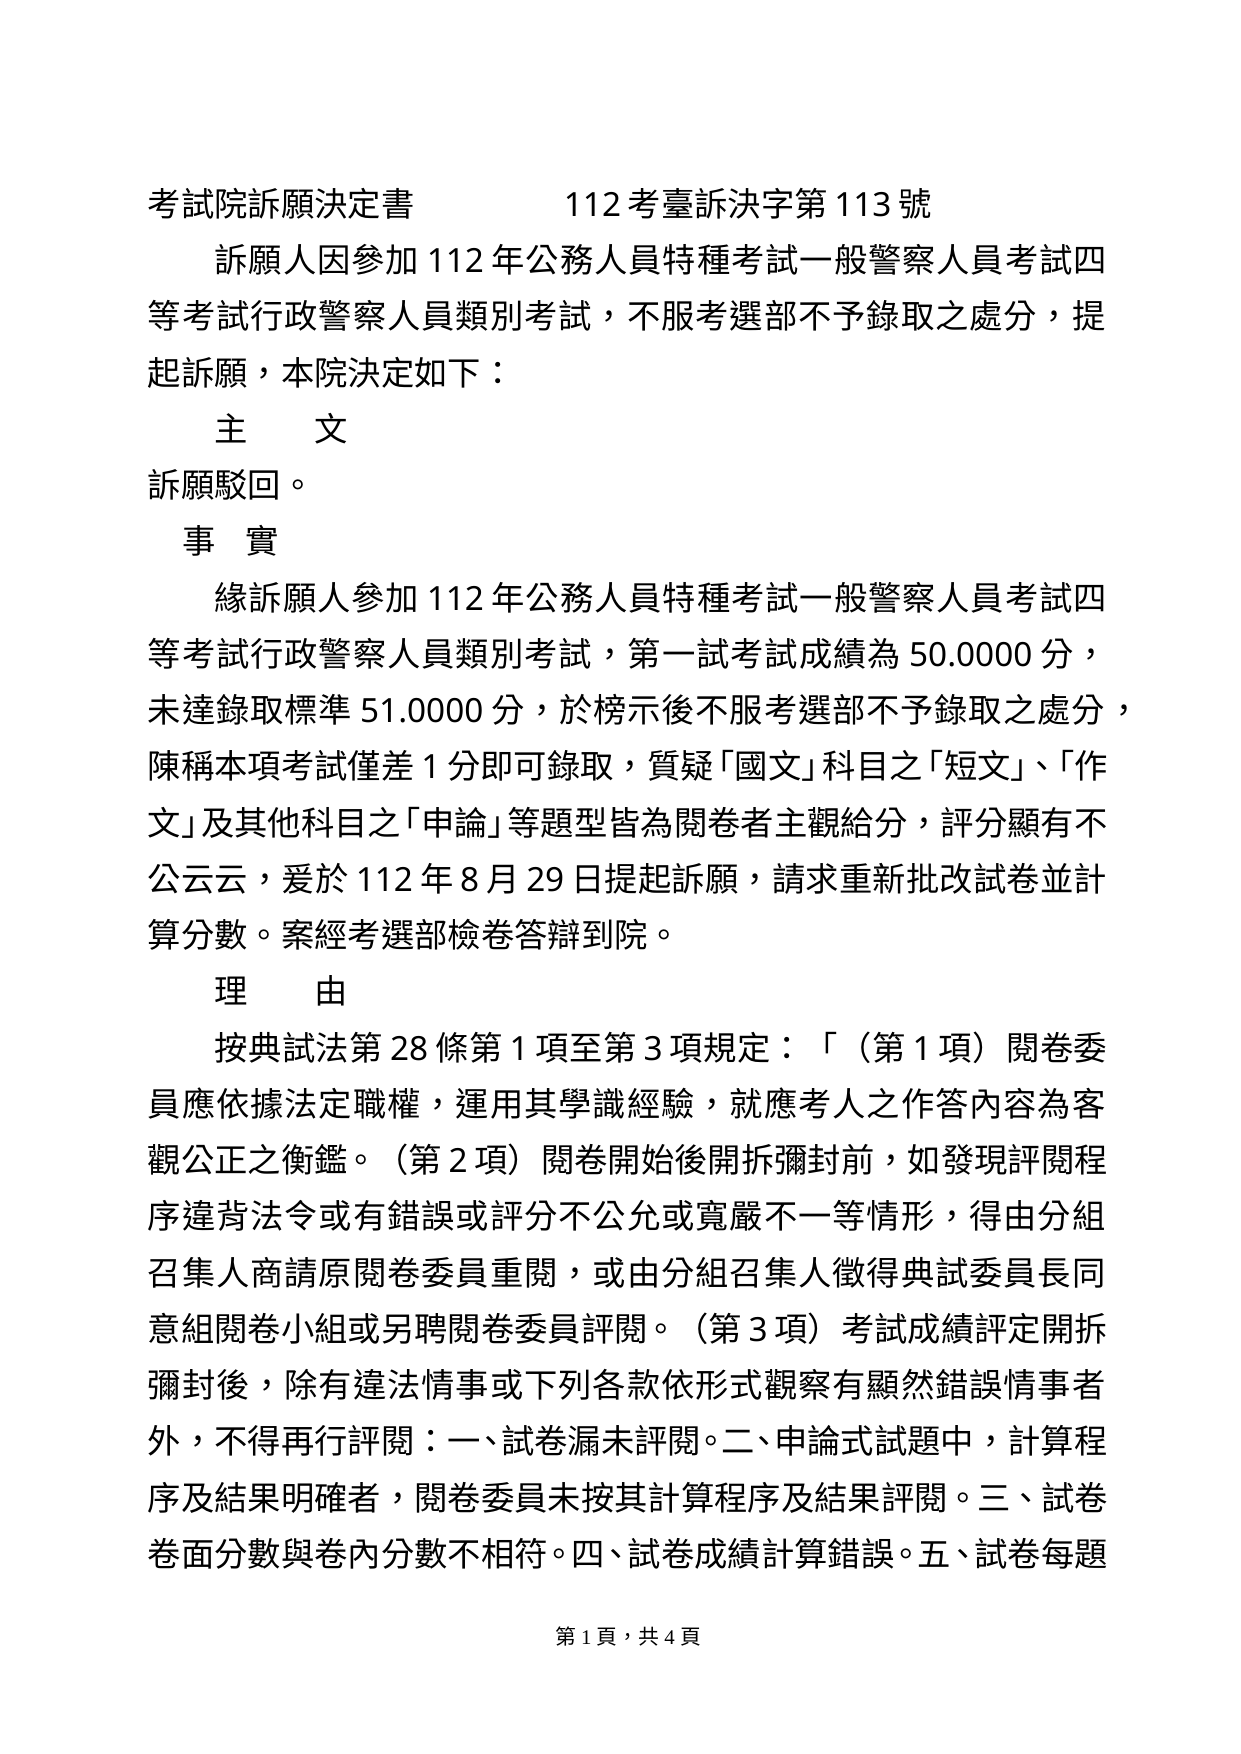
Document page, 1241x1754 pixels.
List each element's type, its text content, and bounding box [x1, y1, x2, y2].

text 事 實 [148, 511, 1107, 568]
text 按典試法第28條第1項至第3項規定：「（第1項）閱卷委員應依據法定職權，運用其學識經驗，就應考人之作答內容為客觀公正之衡鑑。（第2項）閱卷開始後開拆彌封前，如發現評閱程序違背法令或有錯誤或評分不公允或寬嚴不一等情形，得由分組召集人商請原閱卷委員重閱，或由分組召集人徵得典試委員長同意組閱卷小組或另聘閱卷委員評閱。（第3項）考試成績評定開拆彌封後，除有違法情事或下列各款依形式觀察有顯然錯誤情事者外，不得再行評閱：一、試卷漏未評閱。二、申論式試題中，計算程序及結果明確者，閱卷委員未按其計算程序及結果評閱。三、試卷卷面分數與卷內分數不相符。四、試卷成績計算錯誤。五、試卷每題給分逾越該題配分。」又「考試機關依法舉行之考試，其閱卷委員係於試卷彌封時評定成績，在彌封開拆後，除依形式觀察，即可發見該項成績有顯然錯誤者外，不應循應考人之要求任意再行評閱，以維持考試之客觀與公平。」司法院釋字第319號解釋可資參照。 [148, 1018, 1107, 1580]
text 緣訴願人參加112年公務人員特種考試一般警察人員考試四等考試行政警察人員類別考試，第一試考試成績為50.0000分，未達錄取標準51.0000分，於榜示後不服考選部不予錄取之處分，陳稱本項考試僅差1分即可錄取，質疑「國文」科目之「短文」、「作文」及其他科目之「申論」等題型皆為閱卷者主觀給分，評分顯有不公云云，爰於112年8月29日提起訴願，請求重新批改試卷並計算分數。案經考選部檢卷答辯到院。 [148, 568, 1107, 961]
text 主 文 [148, 399, 1107, 455]
text 考試院訴願決定書 112考臺訴決字第113號 [148, 174, 1107, 230]
text 理 由 [148, 961, 1107, 1018]
text 訴願駁回。 [148, 455, 1107, 511]
text 訴願人因參加112年公務人員特種考試一般警察人員考試四等考試行政警察人員類別考試，不服考選部不予錄取之處分，提起訴願，本院決定如下： [148, 230, 1107, 399]
